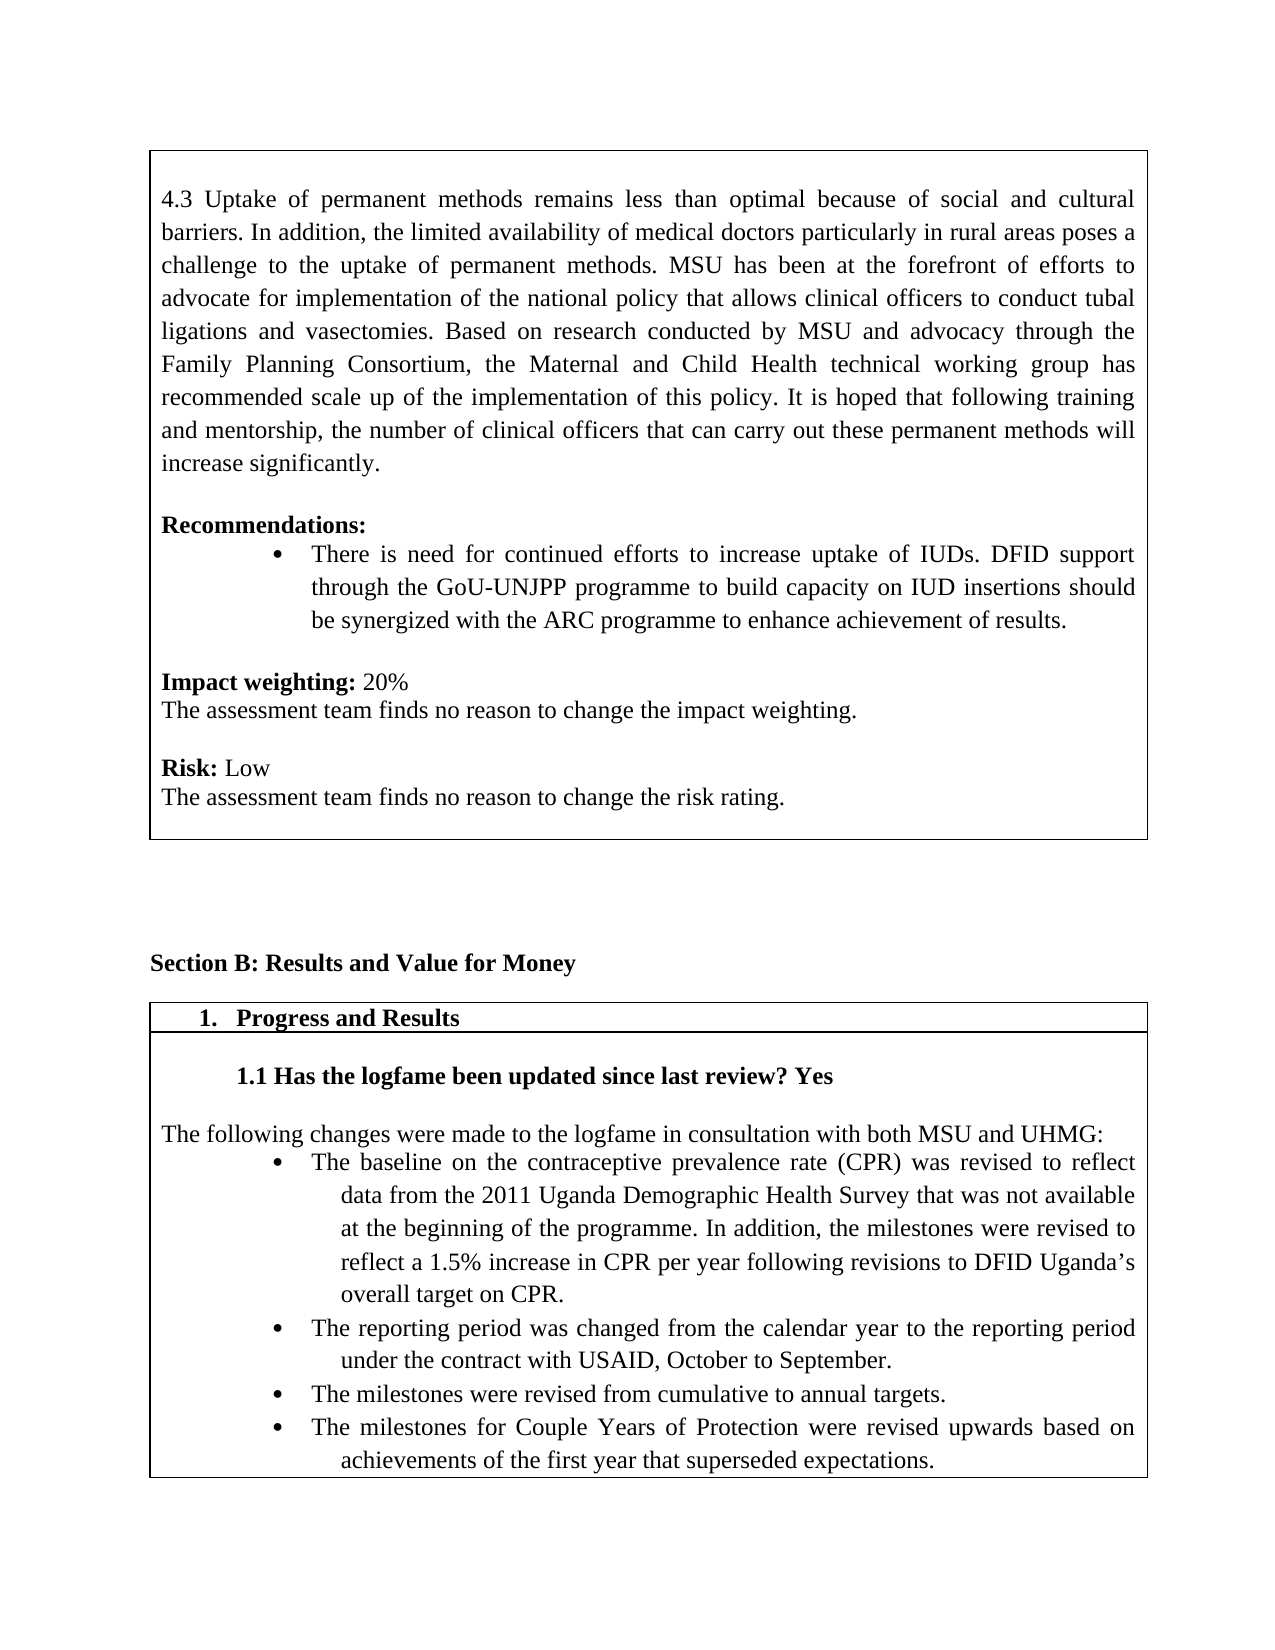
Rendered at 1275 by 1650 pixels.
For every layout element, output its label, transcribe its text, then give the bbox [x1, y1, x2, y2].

text Section B: Results and Value for Money [150, 948, 1125, 977]
table_cell 4.3 Uptake of permanent methods remains less than optimal because of social and cultural barriers. In addition, the limited availability of medical doctors particularly in rural areas poses a challenge to the uptake of permanent methods. MSU has been at the forefront of efforts to advocate for implementation of the national policy that allows clinical officers to conduct tubal ligations and vasectomies. Based on research conducted by MSU and advocacy through the Family Planning Consortium, the Maternal and Child Health technical working group has recommended scale up of the implementation of this policy. It is hoped that following training and mentorship, the number of clinical officers that can carry out these permanent methods will increase significantly. Recommendations: There is need for continued efforts to increase uptake of IUDs. DFID support through the GoU-UNJPP programme to build capacity on IUD insertions should be synergized with the ARC programme to enhance achievement of results. Impact weighting: 20% The assessment team finds no reason to change the impact weighting. Risk: Low The assessment team finds no reason to change the risk rating. [151, 151, 1147, 839]
table_cell Has the logfame been updated since last review? Yes The following changes were made to the logfame in consultation with both MSU and UHMG: The baseline on the contraceptive prevalence rate (CPR) was revised to reflect data from the 2011 Uganda Demographic Health Survey that was not available at the beginning of the programme. In addition, the milestones were revised to reflect a 1.5% increase in CPR per year following revisions to DFID Uganda’s overall target on CPR. The reporting period was changed from the calendar year to the reporting period under the contract with USAID, October to September. The milestones were revised from cumulative to annual targets. The milestones for Couple Years of Protection were revised upwards based on achievements of the first year that superseded expectations. Output indicator 1.3 was changed from percentage of the population in the 45 districts aware of UHMG socially marketed products to percentage of the population nationally reached with DFID supported FP messaging. This is because measurement of awareness can only take place through an in-depth survey conducted bi-annually. Overall target for milestone 3.1 was increased based on progress in first year and projected increase in uptake of family planning through outreach services. Indicator 3.3 changed to reflect GLCs offering long term family planning methods as opposed to short term family planning methods. This is because DFID support through this programme is procuring long term family planning methods. Overall targets set for indicators 4.1 and 4.3 were increased based on a discussion with MSU on demand generation activities to increase uptake of long acting and permanent methods. Overall output score and description: A Based on the progress to date the programme has met expectation. Direct feedback from the beneficiaries Direct feedback from beneficiaries was mainly collected through interviews and discussions with Government officials at the central and district level, donors supporting family planning, the implementing partners and other stakeholders. In addition field visits were conducted to meet with health workers and clients to get feedback on the benefits and challenges at the peripheral level. It also provided an opportunity to observe the delivery of services through the Blue Star franchise, GLCs and outreaches at public health facilities. It was clear from the discussions with the government officials that ownership of the programme at the district level was good. The district officials recognize that the ARC programme has contributed significantly to the uptake of quality family planning services in the districts in an environment of constrained resources from the public sector. In addition, efforts to work with private providers that the district officials have minimal resources to supervise and quality assure has significantly improved the quality of family planning services in the private sector, particularly through the Blue Star franchise. There has also been a significant improvement in availability of long term methods through this programme. The programme has also included district officials in the implementation of communication campaigns including radio talk shows which has increased uptake of family planning services. It was clear that ownership of the programme at the district level is very strong. However district officials observed that there is still a gap in the knowledge and skills of health care workers in the public sector on provision of particularly long term family planning methods significantly affecting the provision of quality family planning services through routine care in public facilities. In addition, integration of data generated through the outreaches and the private clinics into the Health Management Information Systems needs to be enhanced to improve district reporting and also improve integration of the programmes activities into the district work plan. In discussions with the new assistant commissioner of reproductive health it was clear that while he was aware of the implementation of activities under the programme such as the outreaches and support to private providers, the linkages between DFID and GoU funding to build public sector capacity could be strengthened. The Ministry is aware of the enormous impact the outreach services are having on communities and the contraceptive prevalence rate. The Government fully supports the policy to increase access to family planning services through public/private partnerships. It was reported that the alternative distribution mechanism through UHMG and UHMG’s communication campaigns have contributed significantly to increased awareness on family planning and availability of the commodities in both public (through outreaches) and private facilities. He also noted that the GoU with support from the World Bank is in the initial stages of designing a voucher programme for reproductive health services and will be drawing on some of the experiences of the Blue Star voucher scheme to implement this programme. UNFPA recognizes the huge contribution of support from DFID to increased availability of family planning commodities in both the public and private sectors. From discussions with UNFPA and others it could be inferred that, DFID support for procurement of contraceptives through ARC and GoU-UN JPP has contributed to increased availability of these commodities in country. The quantification and forecasting for contraceptives is done through the reproductive health commodities security committee with several stakeholders including the Ministry of Health. However, it was not clear the extent to which this was becoming more professional or at least forecasting becoming more evidence based or to what extent service information from both the public and the private sector was being used to generate forecasts. Private providers reported that they felt more confident providing family planning services following the training they have received. However, the quality of services varies significantly. From the discussions held with several clients at facilities, it could be inferred that most clients appreciated the services received through outreaches and considered the outreach teams to be highly competent in some cases preferring to wait for outreach teams than come for services through routine care. Long waiting lines during outreaches were however reported as an inconvenience. Summary of overall progress The project is making an important contribution towards increasing the supply of (services, commodities) and demand for (information, vouchers) family planning in Uganda; a country where contraceptive use is still low (CPR of modern methods at 26%; and 15% among the poorest) and 43% of women discontinue use within a year mainly due to fear of side effects (UDHS 2011). Funding through this joint DFID-USAID programme has significantly improved availability of a wider choice of modern contraceptives to rural women and men. Progress against all four outputs has been good (two outputs meeting expectation while two moderately did not meet expectation) with more people in Uganda having correct knowledge about family planning methods as a result of communications campaigns, an impressive expansion of service delivery sites through outreach clinics and two social franchising networks and the availability of socially marketed commodities, in particular long term methods. 1.5 Key challenges The project has been designed predominately to drive volume – in terms of the numbers of private clinics providing family planning services, the number of outreach sites, the number of vouchers, the number of products and the reach and volume of messaging on family planning. Progress has been good and it could perhaps be argued that given the context in Uganda at the start of the programme, a focus on volume was appropriate in order to reach a critical mass of people accessing family planning. However, in the next two years the programme could focus on quality and Value For Money (VFM) issues along with driving volume. In particular, the programme could focus on (1) quality and professionalization of service delivery; (2) VFM and monitoring of unit costs in particular; (3) peer to peer behaviour change communication and (4) approaches to particular target groups including the youth. Some of these areas for future focus are discussed in more detail below: Quality and professionalization of service delivery MSI has global standards for quality which are clearly reflected in MSU’s Blue Star franchise where quality is monitored with regular exit interviews, mystery clients and follow-up of a selection of clients. However, UHMG started off as a social marketing organization and its organizational strengths are primarily in communications, social marketing of commodities and supply chain management. It is not supported with the level of international expertise that MSU has, does not have the same experience of clinic based service provision as MSU and the lower level of quality is therefore reflected in some of the GLCs. The ARC programme has also not really resourced UHMG to provide this kind of support to the franchise and a strategy needs to be worked out for either developing UHMG’s capacity and/or contracting-in an organization to provide this support to the GLCs. There are now three reasonably well developed social franchising organizations in Uganda – MSU, UHMG and PACE, which have regular meeting to share information under the umbrella of the Family Planning consortium. Work is being done, using GIS mapping, to better understand the coverage and reach of these different franchises to develop a more coordinated approach to private sector delivery. Over the next few years it will be important to consider how franchising could be made more professional and how under the Ministry’s leadership social franchisers could move towards developing accreditation and associated standards, quality assurance and monitoring, pricing standardization and a more formal relationship with government. This should be part of the development of a total market approach referred to in section 7 below. MSU is considering how the outreach model could be strengthened to enhance government ownership and capacity with approaches such as the dedicated provider. There are other models of strengthening government outreach, such as working with the regional hospitals to ensure they provide support to the delivery of long acting and permanent methods in lower level facilities, or integrating the delivery of family planning into other maternal and child health programmes such as child health days, which MSU and indeed the GoU- UN JPP should be tasked with to consider. Value for Money The different steps in the DFID value for money framework were considered (see relevant section) and provided assurance that this programmes continues to offer value for money. However, there are no VFM measures in the logframe and there was limited VFM data available on a routine basis to undertake regular VFM analysis. This not only complicates DFID programme oversight but also, more importantly, undermines wider strategic planning for the sector as a whole. Given the importance of this issue, it is therefore recommended that routine monitoring of selected VFM indicators be introduced for the remainder of the programme – ideally through the addition of a new VFM output to the log frame or alternatively in the form of additional reporting. The key VFM indicators concern the ‘efficiency’ of the programme (i.e. transformation of money into outputs). The key efficiency measures are costs of service (including the cost of the commodity) through the different channels. An indicator should be included to the monitor unit cost of procurement and delivery of various contraceptive methods through the different channels. Approaches to target groups The project is designed to focus on reaching the poorest with outreach services in Government clinics, reaching those who can pay through highly subsidized socially marketed commodities and services (vouchers). This focus on delivering to the poorest quintiles is welcome but needs to be better monitored, particularly in Blue Star and Good Life franchises. MSU are considering providing vouchers for free in Northern Uganda which provides an opportunity to further develop the evidence base in this area (i.e. use of free vouchers as a demand creation tool) and should be resourced accordingly so that appropriate data on effectiveness can be collected. Given the structure of the population in Uganda with a large number of youth, and data showing that 23% of girls had sex before 15 years and 64% by 18 years (UDHS 2011), the project should have a stronger focus on youth and adolescents. It will be important to consider what kinds of approaches need to be developed to reach a larger number of young men and women. Annual outcome assessment The overall outcome of the ARC programme is increased use of modern contraception in Uganda. The log frame contains two indicators against which this outcome is assessed. These include; According to the Annual Panel Survey 2012 the contraceptive prevalence rate (CPR) for modern methods of contraception is 30.2%, an improvement from 25.6% in 2011. The increase in CPR in 2013 will be determined through another panel survey whose results will be available in 2014. The Couple Years of Protection (CYP) achieved 77% of the target. Therefore this outcome moderately did not meet expectation. While the outreach service delivery channel has continued to reach large numbers of clients uptake through the other delivery channels needs to be enhanced. Implementation of remedial actions recommended in this report should enable attainment of the overall outcome. [151, 1033, 1147, 1477]
table_header Progress and Results [151, 1003, 1147, 1031]
